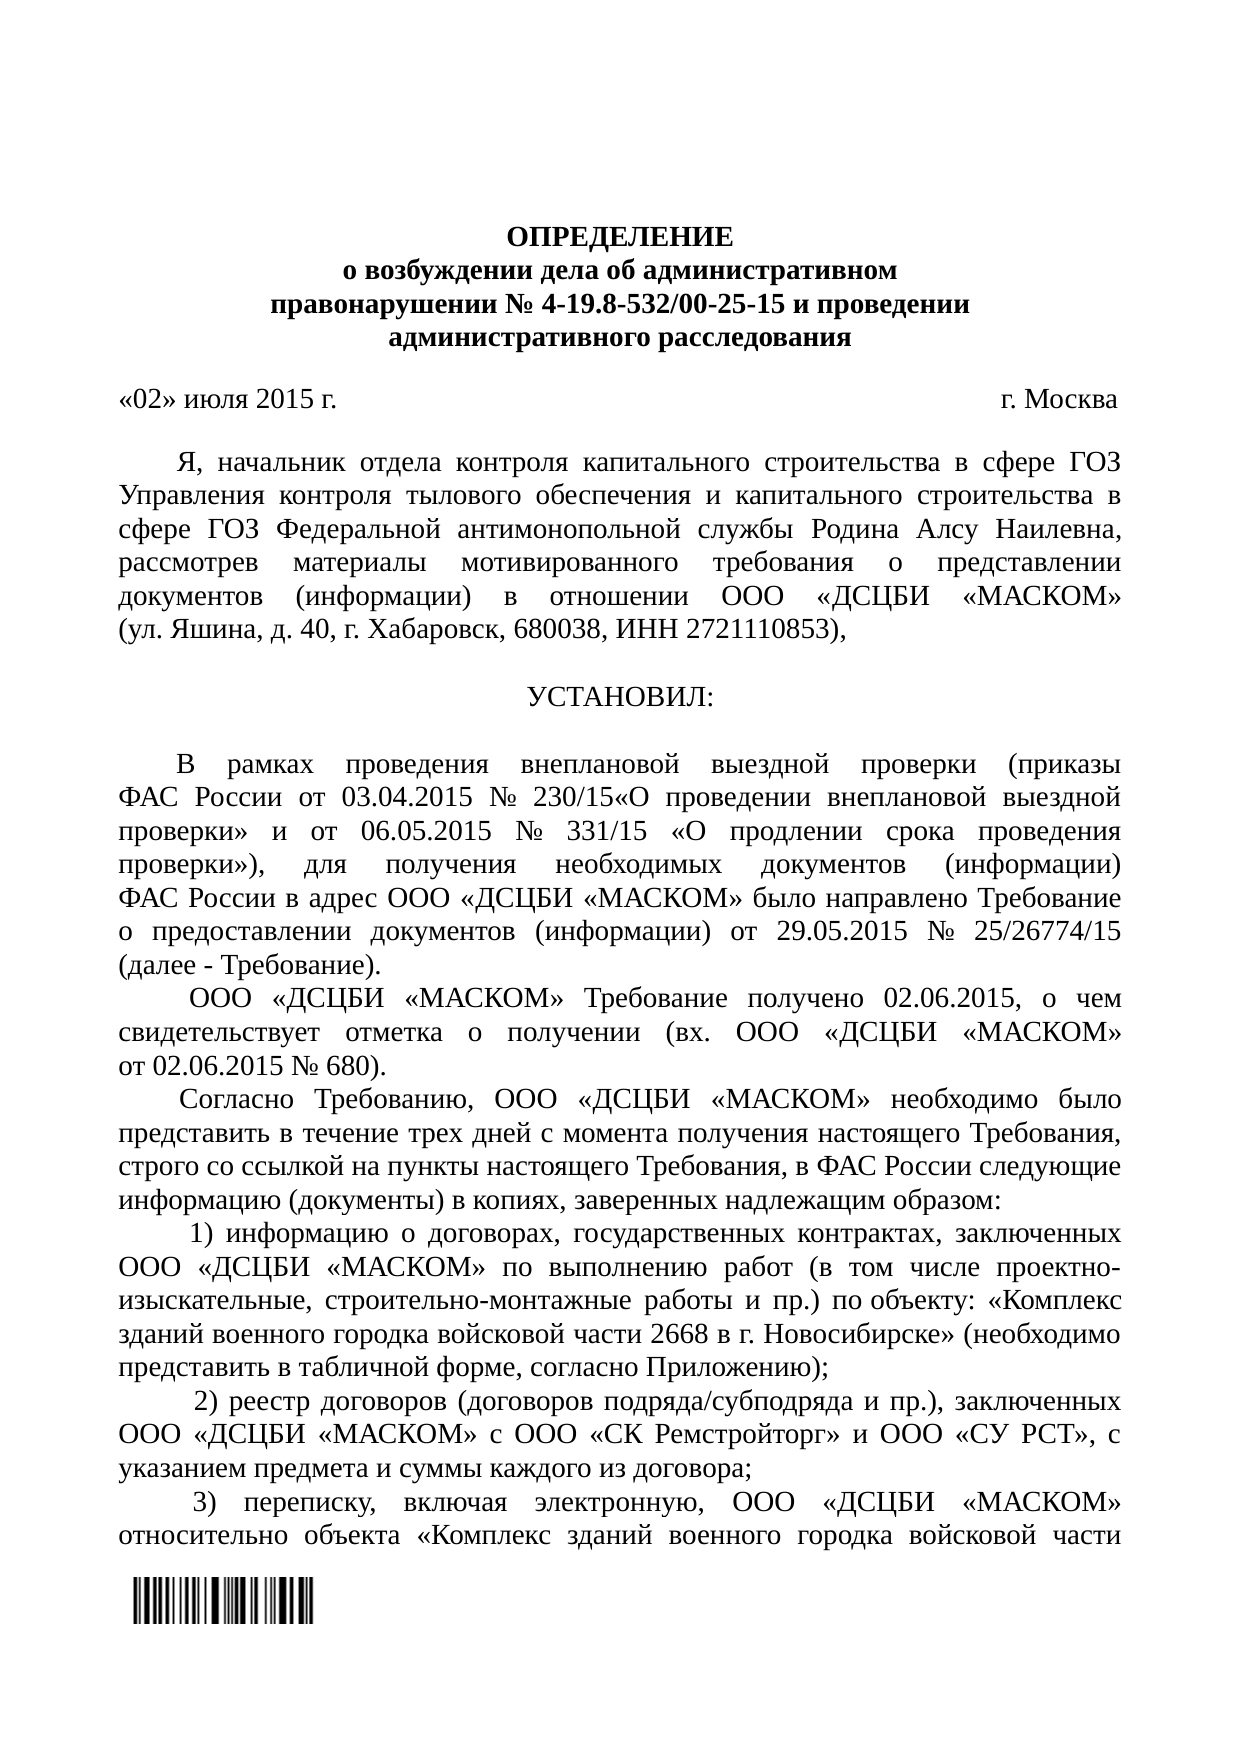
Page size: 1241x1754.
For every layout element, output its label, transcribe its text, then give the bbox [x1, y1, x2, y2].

text Согласно Требованию, ООО «ДСЦБИ «МАСКОМ» необходимо было представить в течение трех дней с момента получения настоящего Требования, строго со ссылкой на пункты настоящего Требования, в ФАС России следующие информацию (документы) в копиях, заверенных надлежащим образом: [118, 1081, 1122, 1215]
text ООО «ДСЦБИ «МАСКОМ» Требование получено 02.06.2015, о чем свидетельствует отметка о получении (вх. ООО «ДСЦБИ «МАСКОМ» от 02.06.2015 № 680). [118, 981, 1122, 1081]
text ОПРЕДЕЛЕНИЕ [118, 219, 1122, 252]
text В рамках проведения внеплановой выездной проверки (приказы ФАС России от 03.04.2015 № 230/15«О проведении внеплановой выездной проверки» и от 06.05.2015 № 331/15 «О продлении срока проведения проверки»), для получения необходимых документов (информации) ФАС России в адрес ООО «ДСЦБИ «МАСКОМ» было направлено Требование о предоставлении документов (информации) от 29.05.2015 № 25/26774/15 (далее - Требование). [118, 746, 1122, 981]
picture [118, 1577, 331, 1624]
text 2) реестр договоров (договоров подряда/субподряда и пр.), заключенных ООО «ДСЦБИ «МАСКОМ» с ООО «СК Ремстройторг» и ООО «СУ РСТ», с указанием предмета и суммы каждого из договора; [118, 1383, 1122, 1484]
text УСТАНОВИЛ: [118, 679, 1122, 712]
text «02» июля 2015 г. г. Москва [118, 382, 1122, 415]
text 1) информацию о договорах, государственных контрактах, заключенных ООО «ДСЦБИ «МАСКОМ» по выполнению работ (в том числе проектно-изыскательные, строительно-монтажные работы и пр.) по объекту: «Комплекс зданий военного городка войсковой части 2668 в г. Новосибирске» (необходимо представить в табличной форме, согласно Приложению); [118, 1215, 1122, 1383]
text Я, начальник отдела контроля капитального строительства в сфере ГОЗ Управления контроля тылового обеспечения и капитального строительства в сфере ГОЗ Федеральной антимонопольной службы Родина Алсу Наилевна, рассмотрев материалы мотивированного требования о представлении документов (информации) в отношении ООО «ДСЦБИ «МАСКОМ» (ул. Яшина, д. 40, г. Хабаровск, 680038, ИНН 2721110853), [118, 444, 1122, 645]
text административного расследования [118, 319, 1122, 353]
text о возбуждении дела об административном [118, 252, 1122, 286]
text 3) переписку, включая электронную, ООО «ДСЦБИ «МАСКОМ» относительно объекта «Комплекс зданий военного городка войсковой части [118, 1484, 1122, 1551]
text правонарушении № 4-19.8-532/00-25-15 и проведении [118, 286, 1122, 319]
